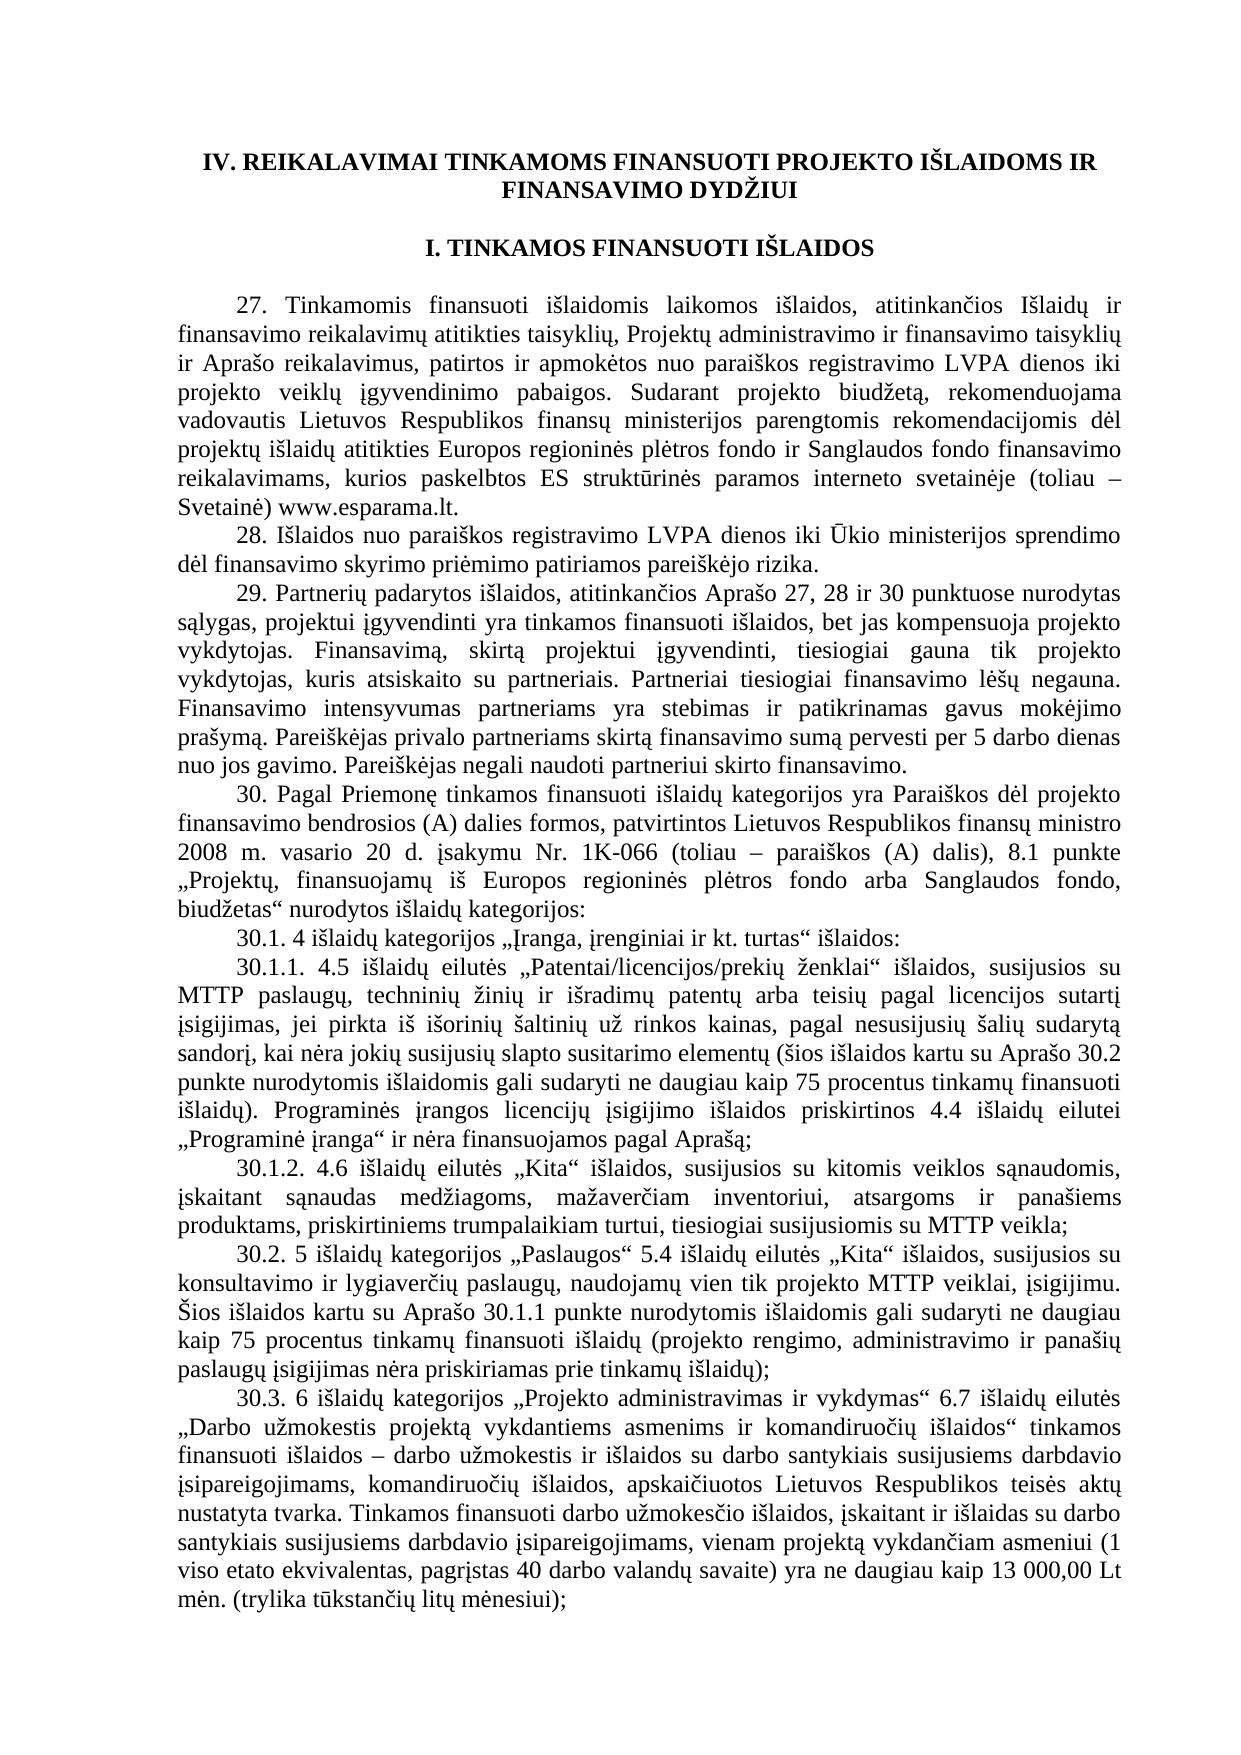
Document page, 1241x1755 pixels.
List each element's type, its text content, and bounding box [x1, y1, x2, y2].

text 30.1.1. 4.5 išlaidų eilutės „Patentai/licencijos/prekių ženklai“ išlaidos, susijusios su MTTP paslaugų, techninių žinių ir išradimų patentų arba teisių pagal licencijos sutartį įsigijimas, jei pirkta iš išorinių šaltinių už rinkos kainas, pagal nesusijusių šalių sudarytą sandorį, kai nėra jokių susijusių slapto susitarimo elementų (šios išlaidos kartu su Aprašo 30.2 punkte nurodytomis išlaidomis gali sudaryti ne daugiau kaip 75 procentus tinkamų finansuoti išlaidų). Programinės įrangos licencijų įsigijimo išlaidos priskirtinos 4.4 išlaidų eilutei „Programinė įranga“ ir nėra finansuojamos pagal Aprašą; [177, 952, 1122, 1153]
text 30.2. 5 išlaidų kategorijos „Paslaugos“ 5.4 išlaidų eilutės „Kita“ išlaidos, susijusios su konsultavimo ir lygiaverčių paslaugų, naudojamų vien tik projekto MTTP veiklai, įsigijimu. Šios išlaidos kartu su Aprašo 30.1.1 punkte nurodytomis išlaidomis gali sudaryti ne daugiau kaip 75 procentus tinkamų finansuoti išlaidų (projekto rengimo, administravimo ir panašių paslaugų įsigijimas nėra priskiriamas prie tinkamų išlaidų); [177, 1239, 1122, 1383]
text 30.1.2. 4.6 išlaidų eilutės „Kita“ išlaidos, susijusios su kitomis veiklos sąnaudomis, įskaitant sąnaudas medžiagoms, mažaverčiam inventoriui, atsargoms ir panašiems produktams, priskirtiniems trumpalaikiam turtui, tiesiogiai susijusiomis su MTTP veikla; [177, 1153, 1122, 1239]
text 27. Tinkamomis finansuoti išlaidomis laikomos išlaidos, atitinkančios Išlaidų ir finansavimo reikalavimų atitikties taisyklių, Projektų administravimo ir finansavimo taisyklių ir Aprašo reikalavimus, patirtos ir apmokėtos nuo paraiškos registravimo LVPA dienos iki projekto veiklų įgyvendinimo pabaigos. Sudarant projekto biudžetą, rekomenduojama vadovautis Lietuvos Respublikos finansų ministerijos parengtomis rekomendacijomis dėl projektų išlaidų atitikties Europos regioninės plėtros fondo ir Sanglaudos fondo finansavimo reikalavimams, kurios paskelbtos ES struktūrinės paramos interneto svetainėje (toliau – Svetainė) www.esparama.lt. [177, 291, 1122, 521]
text I. TINKAMOS FINANSUOTI IŠLAIDOS [177, 233, 1122, 262]
text 30.3. 6 išlaidų kategorijos „Projekto administravimas ir vykdymas“ 6.7 išlaidų eilutės „Darbo užmokestis projektą vykdantiems asmenims ir komandiruočių išlaidos“ tinkamos finansuoti išlaidos – darbo užmokestis ir išlaidos su darbo santykiais susijusiems darbdavio įsipareigojimams, komandiruočių išlaidos, apskaičiuotos Lietuvos Respublikos teisės aktų nustatyta tvarka. Tinkamos finansuoti darbo užmokesčio išlaidos, įskaitant ir išlaidas su darbo santykiais susijusiems darbdavio įsipareigojimams, vienam projektą vykdančiam asmeniui (1 viso etato ekvivalentas, pagrįstas 40 darbo valandų savaite) yra ne daugiau kaip 13 000,00 Lt mėn. (trylika tūkstančių litų mėnesiui); [177, 1383, 1122, 1613]
text 29. Partnerių padarytos išlaidos, atitinkančios Aprašo 27, 28 ir 30 punktuose nurodytas sąlygas, projektui įgyvendinti yra tinkamos finansuoti išlaidos, bet jas kompensuoja projekto vykdytojas. Finansavimą, skirtą projektui įgyvendinti, tiesiogiai gauna tik projekto vykdytojas, kuris atsiskaito su partneriais. Partneriai tiesiogiai finansavimo lėšų negauna. Finansavimo intensyvumas partneriams yra stebimas ir patikrinamas gavus mokėjimo prašymą. Pareiškėjas privalo partneriams skirtą finansavimo sumą pervesti per 5 darbo dienas nuo jos gavimo. Pareiškėjas negali naudoti partneriui skirto finansavimo. [177, 578, 1122, 779]
text 30.1. 4 išlaidų kategorijos „Įranga, įrenginiai ir kt. turtas“ išlaidos: [177, 923, 1122, 952]
text 30. Pagal Priemonę tinkamos finansuoti išlaidų kategorijos yra Paraiškos dėl projekto finansavimo bendrosios (A) dalies formos, patvirtintos Lietuvos Respublikos finansų ministro 2008 m. vasario 20 d. įsakymu Nr. 1K-066 (toliau – paraiškos (A) dalis), 8.1 punkte „Projektų, finansuojamų iš Europos regioninės plėtros fondo arba Sanglaudos fondo, biudžetas“ nurodytos išlaidų kategorijos: [177, 779, 1122, 923]
text 28. Išlaidos nuo paraiškos registravimo LVPA dienos iki Ūkio ministerijos sprendimo dėl finansavimo skyrimo priėmimo patiriamos pareiškėjo rizika. [177, 521, 1122, 578]
text IV. REIKALAVIMAI TINKAMOMS FINANSUOTI PROJEKTO IŠLAIDOMS IR FINANSAVIMO DYDŽIUI [177, 147, 1122, 204]
